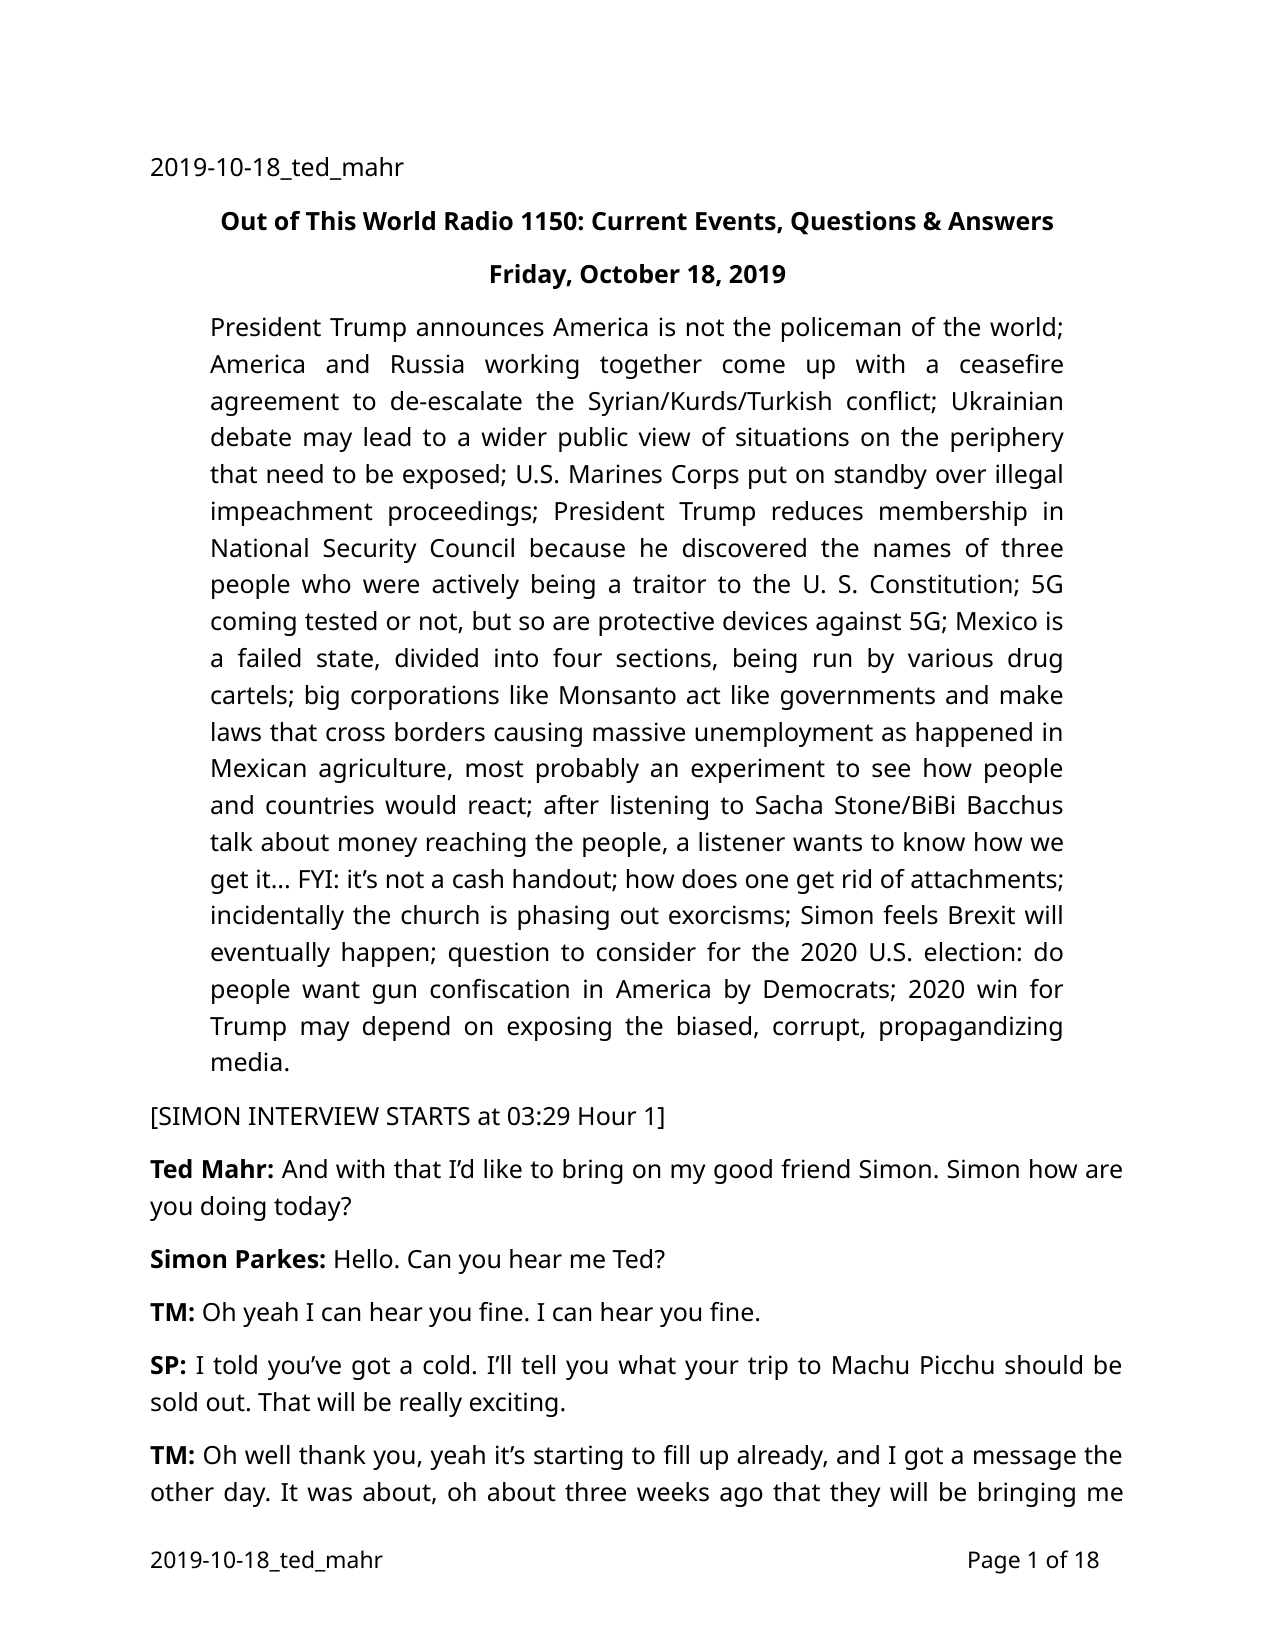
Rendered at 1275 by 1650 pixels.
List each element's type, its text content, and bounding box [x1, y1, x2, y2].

text President Trump announces America is not the policeman of the world; America and Russia working together come up with a ceasefire agreement to de-escalate the Syrian/Kurds/Turkish conflict; Ukrainian debate may lead to a wider public view of situations on the periphery that need to be exposed; U.S. Marines Corps put on standby over illegal impeachment proceedings; President Trump reduces membership in National Security Council because he discovered the names of three people who were actively being a traitor to the U. S. Constitution; 5G coming tested or not, but so are protective devices against 5G; Mexico is a failed state, divided into four sections, being run by various drug cartels; big corporations like Monsanto act like governments and make laws that cross borders causing massive unemployment as happened in Mexican agriculture, most probably an experiment to see how people and countries would react; after listening to Sacha Stone/BiBi Bacchus talk about money reaching the people, a listener wants to know how we get it... FYI: it’s not a cash handout; how does one get rid of attachments; incidentally the church is phasing out exorcisms; Simon feels Brexit will eventually happen; question to consider for the 2020 U.S. election: do people want gun confiscation in America by Democrats; 2020 win for Trump may depend on exposing the biased, corrupt, propagandizing media. [210, 310, 1065, 1079]
text TM: Oh yeah I can hear you fine. I can hear you fine. [150, 1295, 1125, 1329]
text SP: I told you’ve got a cold. I’ll tell you what your trip to Machu Picchu should be sold out. That will be really exciting. [150, 1348, 1125, 1419]
text Friday, October 18, 2019 [150, 256, 1125, 291]
text Out of This World Radio 1150: Current Events, Questions & Answers [150, 203, 1125, 237]
text [SIMON INTERVIEW STARTS at 03:29 Hour 1] [150, 1098, 1125, 1132]
text TM: Oh well thank you, yeah it’s starting to fill up already, and I got a message the other day. It was about, oh about three weeks ago that they will be bringing me [150, 1438, 1125, 1509]
text Ted Mahr: And with that I’d like to bring on my good friend Simon. Simon how are you doing today? [150, 1152, 1125, 1222]
text 2019-10-18_ted_mahr [150, 150, 1125, 184]
text Simon Parkes: Hello. Can you hear me Ted? [150, 1242, 1125, 1276]
